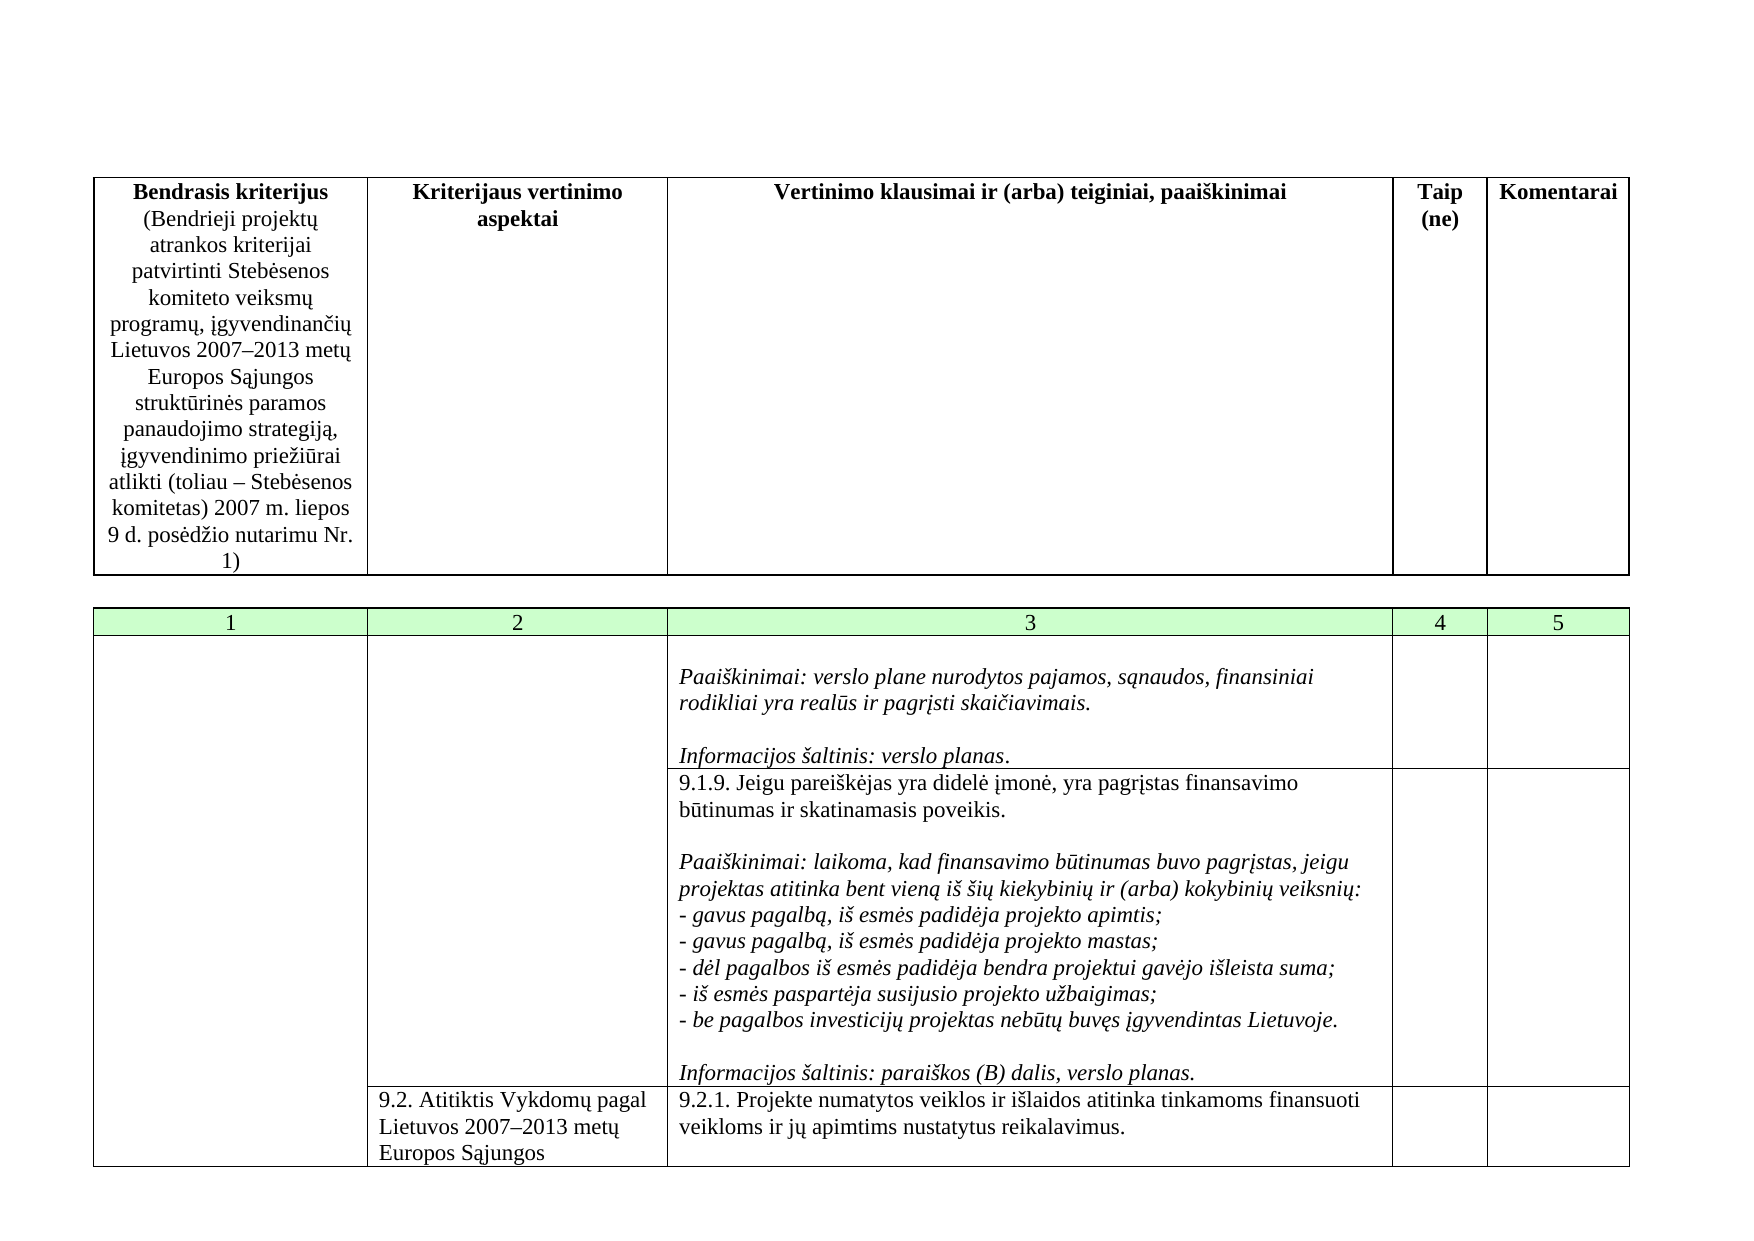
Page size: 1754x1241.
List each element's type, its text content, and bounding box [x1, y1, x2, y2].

table_header Kriterijaus vertinimo aspektai [368, 178, 667, 573]
table_cell [668, 576, 1393, 607]
table_header Komentarai [1488, 178, 1628, 573]
table_cell [94, 576, 367, 607]
table_cell [1393, 769, 1487, 1086]
table_cell [1488, 636, 1629, 768]
table_cell [1487, 576, 1629, 607]
table_cell [1393, 636, 1487, 768]
table_cell 3 [668, 609, 1392, 635]
table_cell 1 [94, 609, 367, 635]
table_cell [1393, 576, 1487, 607]
table_cell [368, 576, 668, 607]
table_cell 9.2.1. Projekte numatytos veiklos ir išlaidos atitinka tinkamoms finansuoti veikloms ir jų apimtims nustatytus reikalavimus. [668, 1087, 1392, 1166]
table_header Taip (ne) [1394, 178, 1486, 573]
table_cell 5 [1488, 609, 1629, 635]
table_header Vertinimo klausimai ir (arba) teiginiai, paaiškinimai [668, 178, 1392, 573]
table_cell [1393, 1087, 1487, 1166]
table_cell 9.2. Atitiktis Vykdomų pagal Lietuvos 2007–2013 metų Europos Sąjungos [368, 1087, 667, 1166]
table_header Bendrasis kriterijus (Bendrieji projektų atrankos kriterijai patvirtinti Stebėsenos komiteto veiksmų programų, įgyvendinančių Lietuvos 2007–2013 metų Europos Sąjungos struktūrinės paramos panaudojimo strategiją, įgyvendinimo priežiūrai atlikti (toliau – Stebėsenos komitetas) 2007 m. liepos 9 d. posėdžio nutarimu Nr. 1) [95, 178, 367, 573]
table_cell Paaiškinimai: verslo plane nurodytos pajamos, sąnaudos, finansiniai rodikliai yra realūs ir pagrįsti skaičiavimais. Informacijos šaltinis: verslo planas. [668, 636, 1392, 768]
table_cell [94, 636, 367, 1166]
table_cell 2 [368, 609, 667, 635]
table_cell 9.1.9. Jeigu pareiškėjas yra didelė įmonė, yra pagrįstas finansavimo būtinumas ir skatinamasis poveikis. Paaiškinimai: laikoma, kad finansavimo būtinumas buvo pagrįstas, jeigu projektas atitinka bent vieną iš šių kiekybinių ir (arba) kokybinių veiksnių: - gavus pagalbą, iš esmės padidėja projekto apimtis; - gavus pagalbą, iš esmės padidėja projekto mastas; - dėl pagalbos iš esmės padidėja bendra projektui gavėjo išleista suma; - iš esmės paspartėja susijusio projekto užbaigimas; - be pagalbos investicijų projektas nebūtų buvęs įgyvendintas Lietuvoje. Informacijos šaltinis: paraiškos (B) dalis, verslo planas. [668, 769, 1392, 1086]
table_cell [1488, 1087, 1629, 1166]
table_cell [1488, 769, 1629, 1086]
table_cell 4 [1393, 609, 1487, 635]
table_cell [368, 636, 667, 1086]
